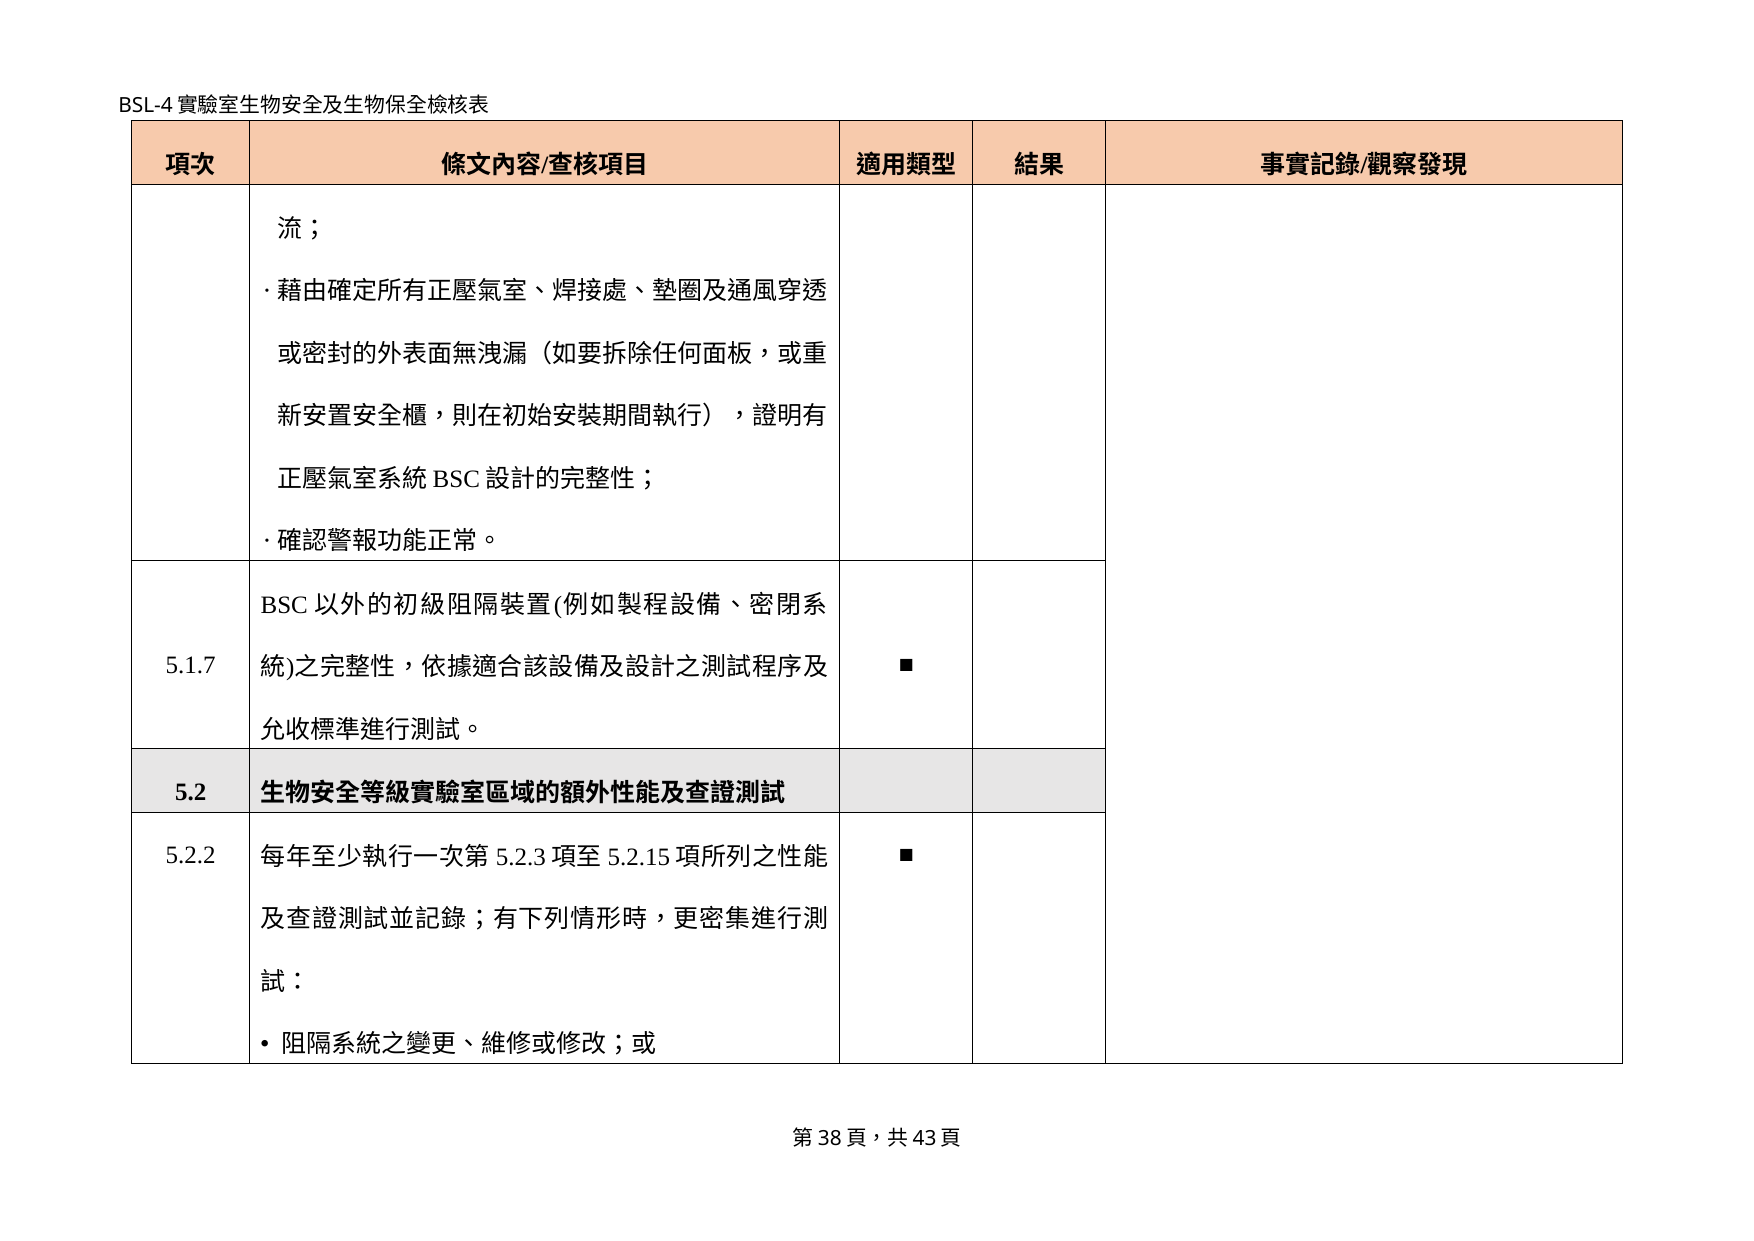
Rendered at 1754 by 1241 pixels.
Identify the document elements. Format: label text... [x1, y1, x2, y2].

table_header 事實記錄/觀察發現 [1106, 121, 1622, 184]
table_header 項次 [132, 121, 249, 184]
table_cell [840, 185, 972, 560]
table_cell 如果BSC或客製化排氣櫃設計無法依據CNS 15970進行驗證時，可依其製造國家之檢測標準進行驗證。如無前述檢測標準適用時，則查證下列製造商規格要求： 依據高效率空氣微粒（HEPA）過濾器測試方法IEST-RP-CC034.3或同等標準進行HEPA過濾器的完整性測試； 查證在正常運轉期間，通過前端開口，維持最小平均流入速度0.38 m/s； 確認安全櫃內部及開口處的氣流模式，無空氣回流； 藉由確定所有正壓氣室、焊接處、墊圈及通風穿透或密封的外表面無洩漏（如要拆除任何面板，或重新安置安全櫃，則在初始安裝期間執行），證明有正壓氣室系統BSC設計的完整性； 確認警報功能正常。 [250, 185, 839, 560]
table_cell [973, 749, 1105, 812]
table_cell [973, 813, 1105, 1063]
table_cell 5.1.7 [132, 561, 249, 748]
table_cell BSC以外的初級阻隔裝置(例如製程設備、密閉系統)之完整性，依據適合該設備及設計之測試程序及允收標準進行測試。 [250, 561, 839, 748]
table_cell 5.2 [132, 749, 249, 812]
table_cell [132, 185, 249, 560]
table_header 條文內容/查核項目 [250, 121, 839, 184]
table_cell 5.2.2 [132, 813, 249, 1063]
table_cell ■ [840, 561, 972, 748]
table_cell [840, 749, 972, 812]
table_cell [973, 561, 1105, 748]
table_header 適用類型 [840, 121, 972, 184]
table_cell 每年至少執行一次第5.2.3項至5.2.15項所列之性能及查證測試並記錄；有下列情形時，更密集進行測試： 阻隔系統之變更、維修或修改；或 衛生主管機關之規定。 [250, 813, 839, 1063]
table_header 結果 [973, 121, 1105, 184]
table_cell 生物安全等級實驗室區域的額外性能及查證測試 [250, 749, 839, 812]
table_cell [973, 185, 1105, 560]
table_cell ■ [840, 813, 972, 1063]
table_cell [1106, 185, 1622, 1063]
